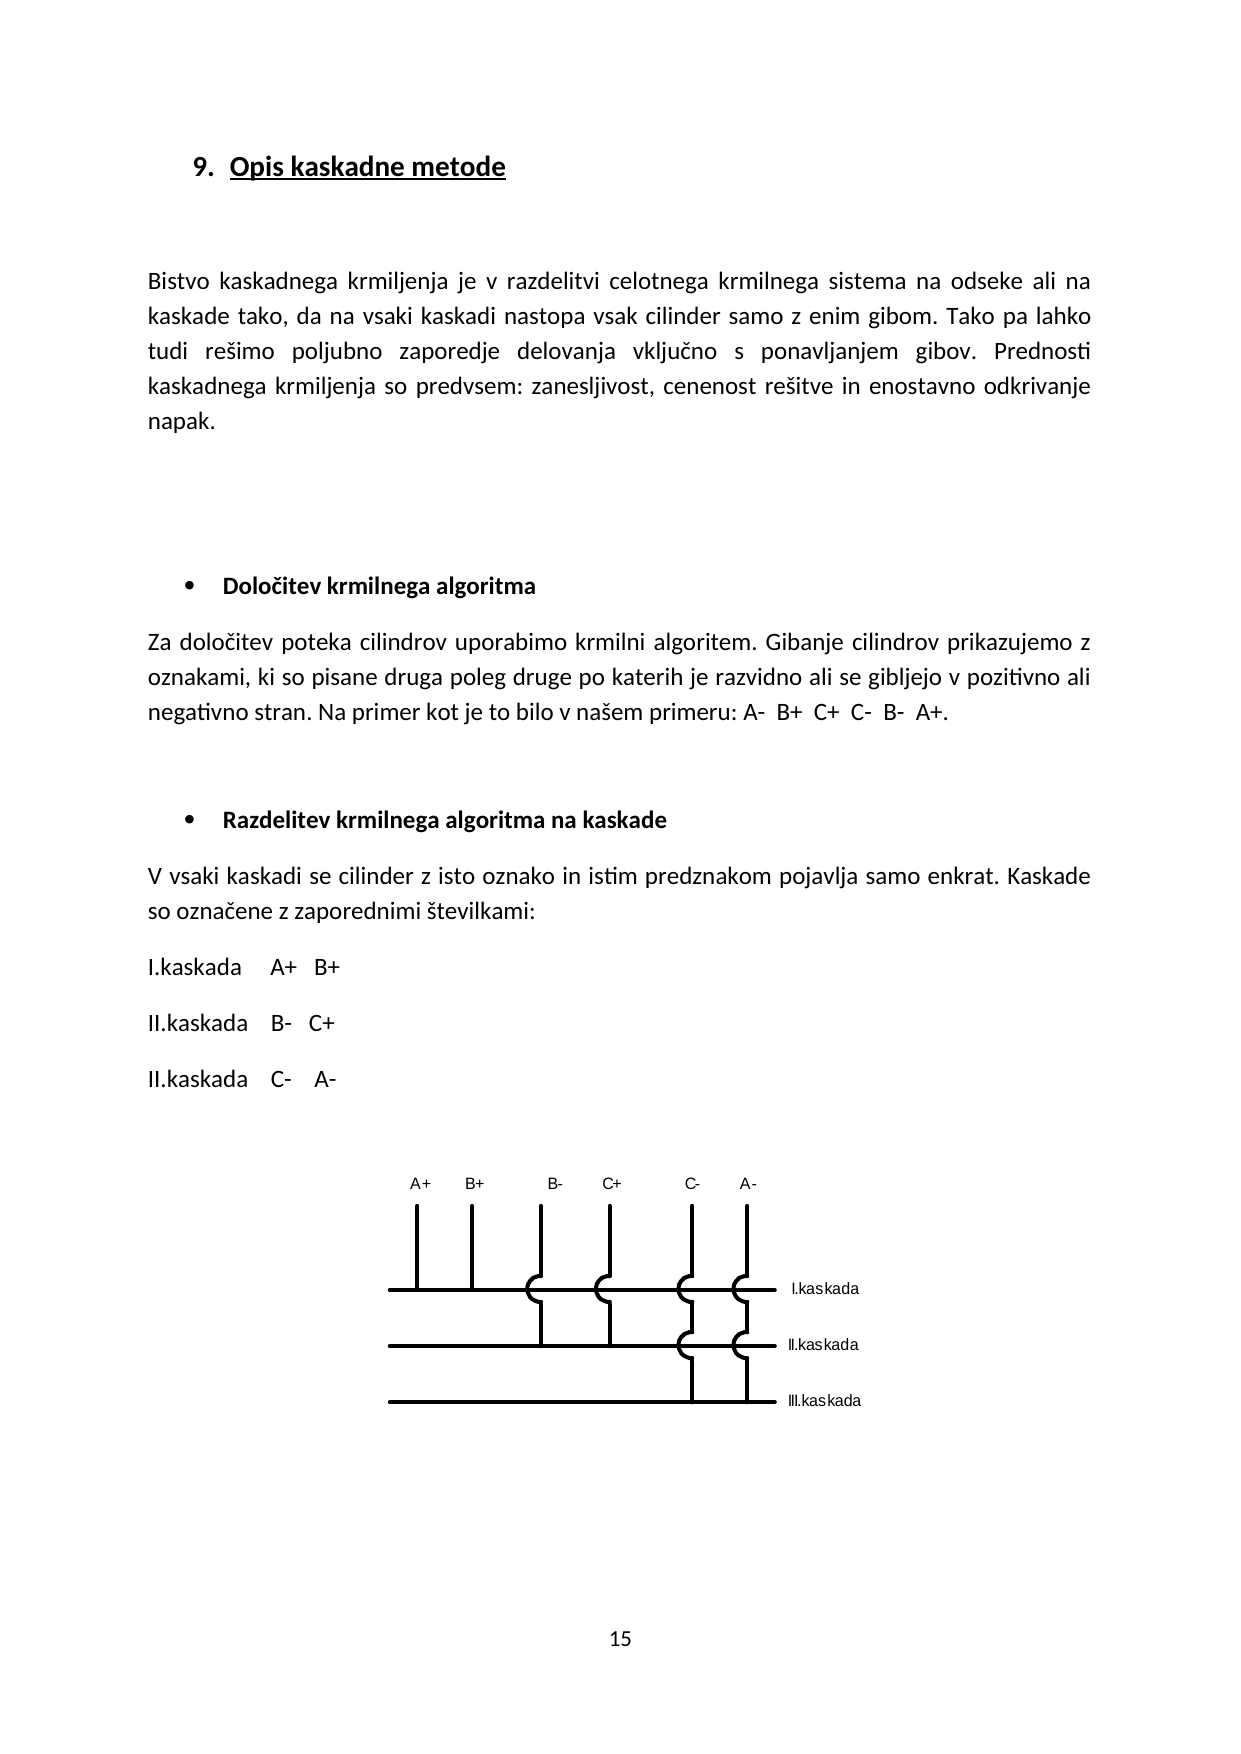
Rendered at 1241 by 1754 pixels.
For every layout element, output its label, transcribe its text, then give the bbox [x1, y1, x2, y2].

text Za določitev poteka cilindrov uporabimo krmilni algoritem. Gibanje cilindrov prikazujemo z oznakami, ki so pisane druga poleg druge po katerih je razvidno ali se gibljejo v pozitivno ali negativno stran. Na primer kot je to bilo v našem primeru: A- B+ C+ C- B- A+. [148, 626, 1093, 726]
text II.kaskada C- A- [148, 1063, 1093, 1093]
text Bistvo kaskadnega krmiljenja je v razdelitvi celotnega krmilnega sistema na odseke ali na kaskade tako, da na vsaki kaskadi nastopa vsak cilinder samo z enim gibom. Tako pa lahko tudi rešimo poljubno zaporedje delovanja vključno s ponavljanjem gibov. Prednosti kaskadnega krmiljenja so predvsem: zanesljivost, cenenost rešitve in enostavno odkrivanje napak. [148, 265, 1093, 436]
text I.kaskada A+ B+ [148, 951, 1093, 982]
list Določitev krmilnega algoritma [185, 570, 1093, 600]
list Opis kaskadne metode [192, 148, 1093, 183]
text V vsaki kaskadi se cilinder z isto oznako in istim predznakom pojavlja samo enkrat. Kaskade so označene z zaporednimi številkami: [148, 860, 1093, 926]
text II.kaskada B- C+ [148, 1007, 1093, 1038]
list Razdelitev krmilnega algoritma na kaskade [185, 804, 1093, 835]
